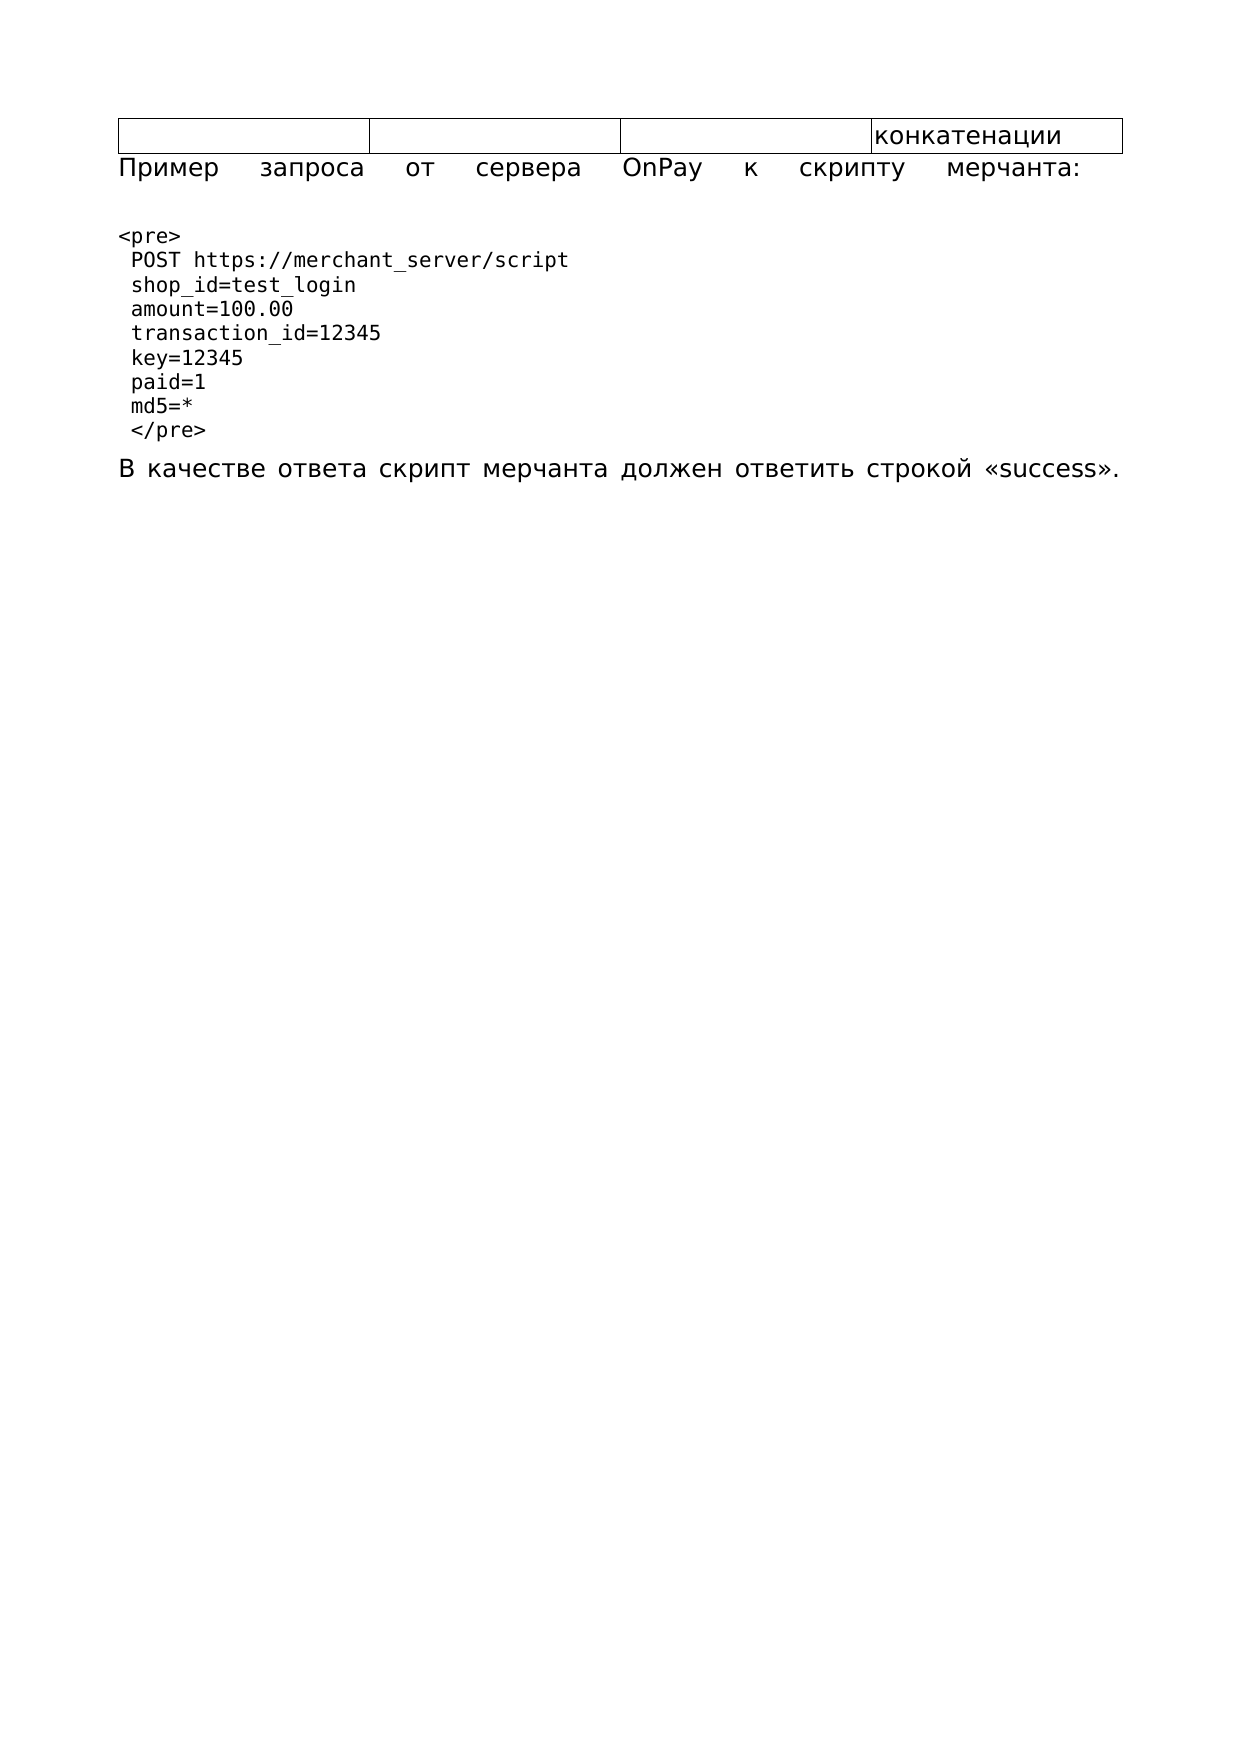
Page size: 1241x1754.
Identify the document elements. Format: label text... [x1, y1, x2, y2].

table_cell [119, 119, 369, 153]
text Пример запроса от сервера OnPay к скрипту мерчанта: [118, 154, 1122, 212]
table_cell конкатенации [872, 119, 1122, 153]
text В качестве ответа скрипт мерчанта должен ответить строкой «success». [118, 454, 1122, 513]
table_cell [370, 119, 620, 153]
table_cell [621, 119, 871, 153]
text <pre> POST https://merchant_server/script shop_id=test_login amount=100.00 transaction_id=12345 key=12345 paid=1 md5=* </pre> [118, 224, 1122, 443]
